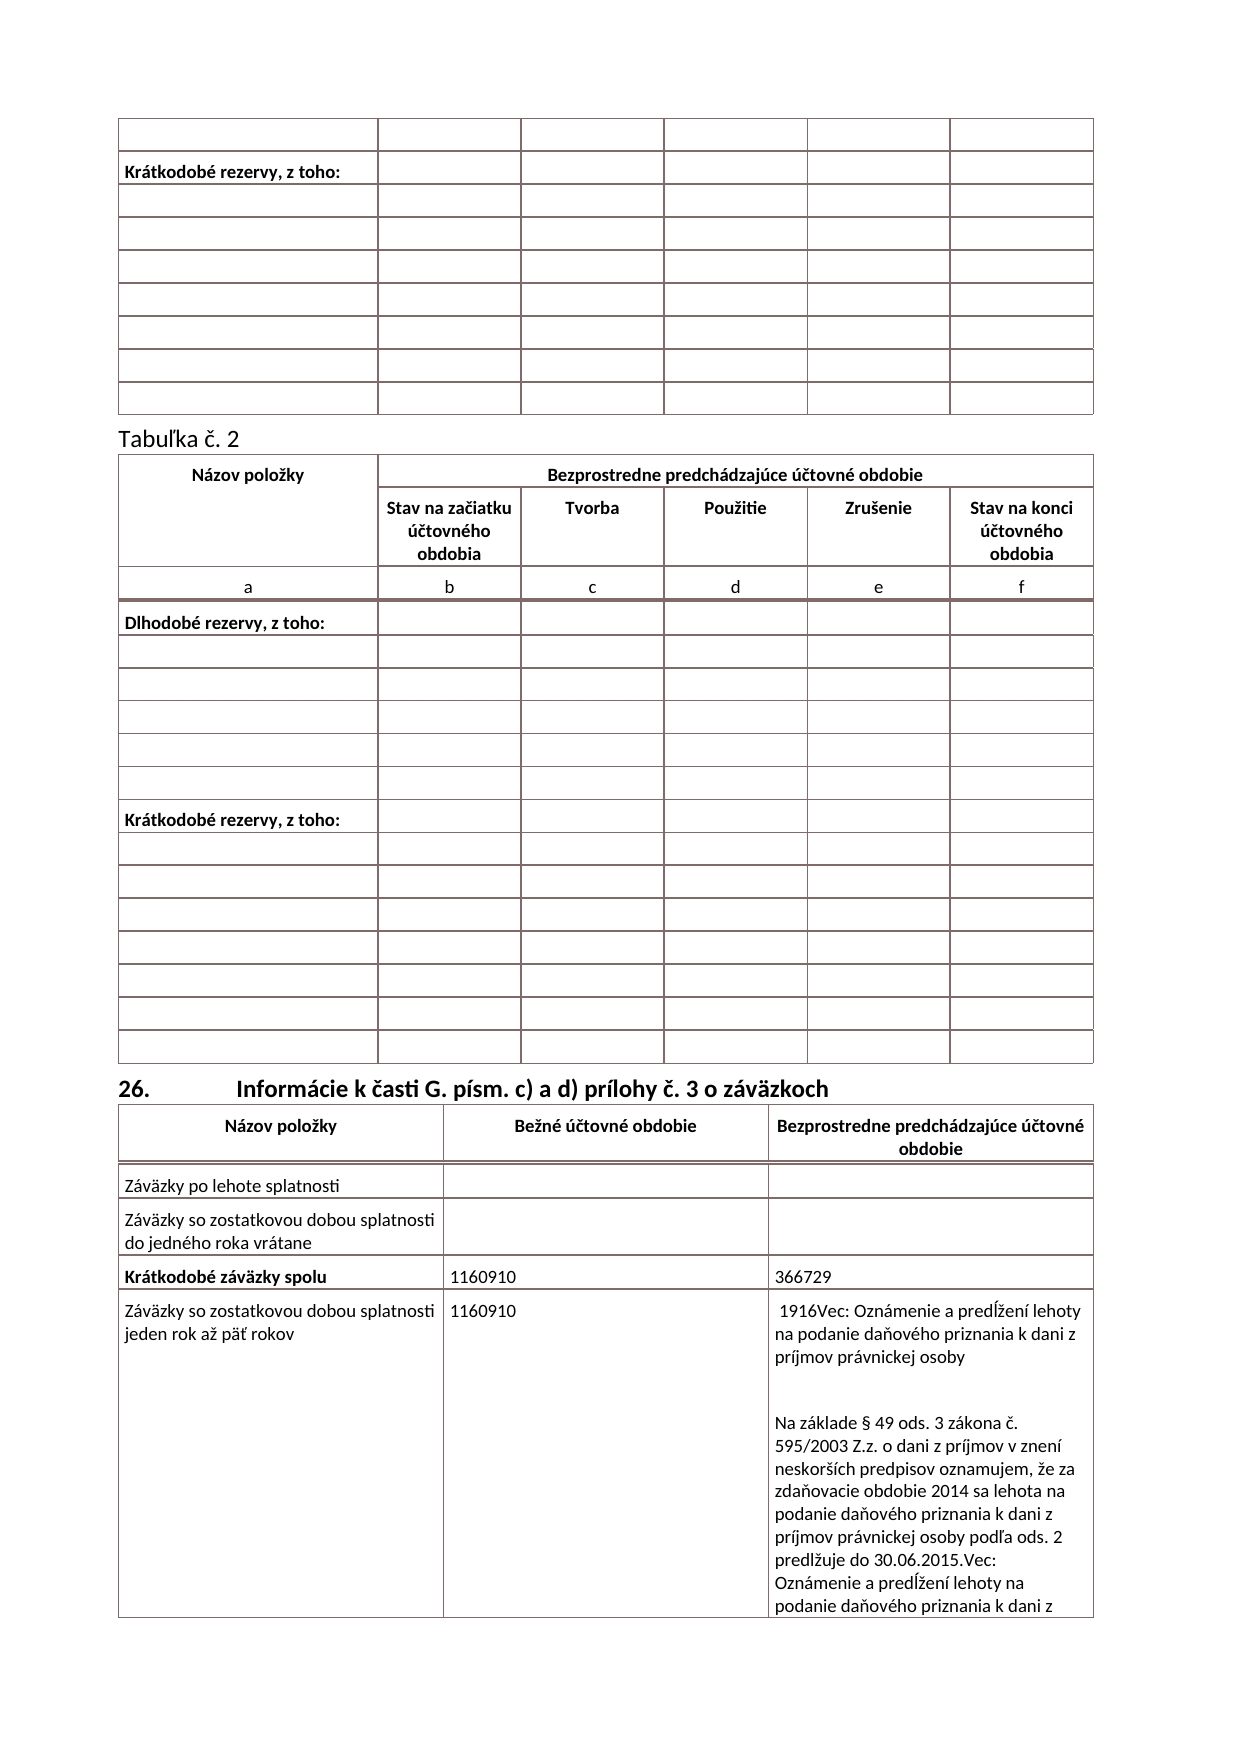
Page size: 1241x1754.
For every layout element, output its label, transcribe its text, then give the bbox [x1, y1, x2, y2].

table_cell [665, 602, 807, 634]
table_cell [522, 119, 663, 150]
table_cell [951, 965, 1093, 996]
table_cell [119, 1031, 377, 1063]
table_cell [522, 251, 663, 282]
table_cell [119, 734, 377, 766]
table_cell c [522, 567, 663, 598]
table_cell [951, 350, 1093, 381]
table_cell [665, 965, 807, 996]
table_cell [951, 636, 1093, 667]
table_cell [119, 965, 377, 996]
table_cell a [119, 567, 377, 598]
table_cell [119, 701, 377, 733]
table_cell [379, 284, 520, 315]
table_cell [951, 899, 1093, 930]
table_cell [119, 899, 377, 930]
table_cell [522, 998, 663, 1029]
table_cell Stav na začiatku účtovného obdobia [379, 488, 520, 565]
table_cell [808, 1031, 949, 1063]
table_cell [379, 383, 520, 414]
table_cell [119, 998, 377, 1029]
table_header Bezprostredne predchádzajúce účtovné obdobie [379, 455, 1093, 486]
table_cell Stav na konci účtovného obdobia [951, 488, 1093, 565]
table_cell [379, 152, 520, 183]
table_cell [119, 284, 377, 315]
table_cell [379, 317, 520, 348]
table_cell [951, 152, 1093, 183]
table_cell [951, 932, 1093, 963]
table_cell [444, 1165, 768, 1197]
table_cell [951, 383, 1093, 414]
table_cell [665, 317, 807, 348]
table_cell [665, 833, 807, 864]
table_cell f [951, 567, 1093, 598]
table_cell [665, 350, 807, 381]
table_cell [951, 251, 1093, 282]
table_cell [522, 932, 663, 963]
table_cell [522, 965, 663, 996]
table_cell [808, 767, 949, 799]
table_cell [379, 636, 520, 667]
table_cell [119, 251, 377, 282]
table_cell [951, 734, 1093, 766]
table_cell [379, 800, 520, 832]
table_cell e [808, 567, 949, 598]
table_cell [951, 767, 1093, 799]
table_cell [522, 636, 663, 667]
table_cell [951, 833, 1093, 864]
table_cell [119, 350, 377, 381]
table_cell [769, 1165, 1093, 1197]
table_cell [808, 251, 949, 282]
table_cell 1160910 [444, 1290, 768, 1617]
table_cell [665, 284, 807, 315]
table_cell [119, 866, 377, 897]
table_cell [808, 800, 949, 832]
table_cell [522, 185, 663, 216]
table_header Názov položky [119, 1105, 443, 1160]
table_cell [665, 866, 807, 897]
table_cell [379, 119, 520, 150]
table_cell [808, 185, 949, 216]
table_cell Záväzky po lehote splatnosti [119, 1165, 443, 1197]
table_cell [522, 833, 663, 864]
table_cell [379, 218, 520, 249]
table_cell [951, 866, 1093, 897]
table_cell [522, 899, 663, 930]
table_cell [119, 767, 377, 799]
table_cell [522, 602, 663, 634]
table_cell [951, 669, 1093, 700]
table_cell [951, 800, 1093, 832]
table_cell Dlhodobé rezervy, z toho: [119, 602, 377, 634]
table_cell [119, 218, 377, 249]
table_cell [119, 932, 377, 963]
table_cell [379, 833, 520, 864]
table_cell Krátkodobé rezervy, z toho: [119, 800, 377, 832]
table_cell [379, 932, 520, 963]
table_cell [379, 866, 520, 897]
table_cell [808, 383, 949, 414]
table_cell [119, 383, 377, 414]
table_cell [951, 119, 1093, 150]
table_cell [522, 218, 663, 249]
table_cell [665, 119, 807, 150]
table_cell Záväzky so zostatkovou dobou splatnosti jeden rok až päť rokov [119, 1290, 443, 1617]
table_cell Krátkodobé rezervy, z toho: [119, 152, 377, 183]
table_cell d [665, 567, 807, 598]
table_cell [379, 185, 520, 216]
table_cell [522, 767, 663, 799]
table_cell [951, 998, 1093, 1029]
table_cell [808, 998, 949, 1029]
table_cell [665, 669, 807, 700]
table_cell Použitie [665, 488, 807, 565]
table_cell [522, 669, 663, 700]
table_header Názov položky [119, 455, 377, 566]
table_cell [808, 602, 949, 634]
table_cell [665, 251, 807, 282]
table_cell [119, 317, 377, 348]
table_cell 1160910 [444, 1256, 768, 1288]
table_cell [379, 965, 520, 996]
table_cell [665, 636, 807, 667]
table_cell [808, 932, 949, 963]
table_header Bežné účtovné obdobie [444, 1105, 768, 1160]
table_cell [808, 350, 949, 381]
table_cell [665, 767, 807, 799]
text 26. Informácie k časti G. písm. c) a d) prílohy č. 3 o záväzkoch [118, 1073, 1122, 1104]
table_cell [379, 350, 520, 381]
table_cell [665, 1031, 807, 1063]
table_cell [522, 383, 663, 414]
table_cell [379, 767, 520, 799]
table_cell [808, 899, 949, 930]
table_cell [665, 152, 807, 183]
table_cell [951, 1031, 1093, 1063]
table_cell [808, 317, 949, 348]
table_cell [522, 800, 663, 832]
table_cell [951, 185, 1093, 216]
table_cell [808, 119, 949, 150]
table_cell [808, 152, 949, 183]
table_cell [379, 998, 520, 1029]
table_cell [665, 701, 807, 733]
table_cell [808, 833, 949, 864]
table_cell [665, 383, 807, 414]
table_cell [119, 185, 377, 216]
table_cell [522, 317, 663, 348]
table_cell [665, 185, 807, 216]
table_cell [379, 734, 520, 766]
table_cell b [379, 567, 520, 598]
table_cell [665, 932, 807, 963]
table_cell [119, 636, 377, 667]
table_cell [665, 734, 807, 766]
table_cell Tvorba [522, 488, 663, 565]
table_cell Krátkodobé záväzky spolu [119, 1256, 443, 1288]
table_cell [444, 1199, 768, 1254]
table_cell [379, 251, 520, 282]
table_cell [522, 866, 663, 897]
table_cell 1916Vec: Oznámenie a predĺžení lehoty na podanie daňového priznania k dani z príjmov právnickej osoby Na základe § 49 ods. 3 zákona č. 595/2003 Z.z. o dani z príjmov v znení neskorších predpisov oznamujem, že za zdaňovacie obdobie 2014 sa lehota na podanie daňového priznania k dani z príjmov právnickej osoby podľa ods. 2 predlžuje do 30.06.2015.Vec: Oznámenie a predĺžení lehoty na podanie daňového priznania k dani z [769, 1290, 1093, 1617]
table_cell [522, 350, 663, 381]
table_cell [522, 701, 663, 733]
table_cell [665, 800, 807, 832]
table_cell [951, 317, 1093, 348]
table_cell [522, 734, 663, 766]
table_cell [665, 218, 807, 249]
table_cell [951, 284, 1093, 315]
table_cell [808, 965, 949, 996]
table_cell [808, 218, 949, 249]
table_cell [951, 602, 1093, 634]
table_cell Zrušenie [808, 488, 949, 565]
table_cell [119, 119, 377, 150]
table_cell [808, 636, 949, 667]
table_cell [119, 669, 377, 700]
table_cell [522, 1031, 663, 1063]
table_cell [951, 701, 1093, 733]
table_cell [379, 701, 520, 733]
table_cell [522, 284, 663, 315]
table_cell [808, 669, 949, 700]
table_cell [951, 218, 1093, 249]
table_cell [522, 152, 663, 183]
table_cell Záväzky so zostatkovou dobou splatnosti do jedného roka vrátane [119, 1199, 443, 1254]
table_cell [769, 1199, 1093, 1254]
table_cell [119, 833, 377, 864]
text Tabuľka č. 2 [118, 423, 1122, 454]
table_cell [665, 899, 807, 930]
table_header Bezprostredne predchádzajúce účtovné obdobie [769, 1105, 1093, 1160]
table_cell [379, 669, 520, 700]
table_cell [808, 284, 949, 315]
table_cell [379, 899, 520, 930]
table_cell [665, 998, 807, 1029]
table_cell [379, 1031, 520, 1063]
table_cell [808, 866, 949, 897]
table_cell [808, 734, 949, 766]
table_cell [379, 602, 520, 634]
table_cell [808, 701, 949, 733]
table_cell 366729 [769, 1256, 1093, 1288]
